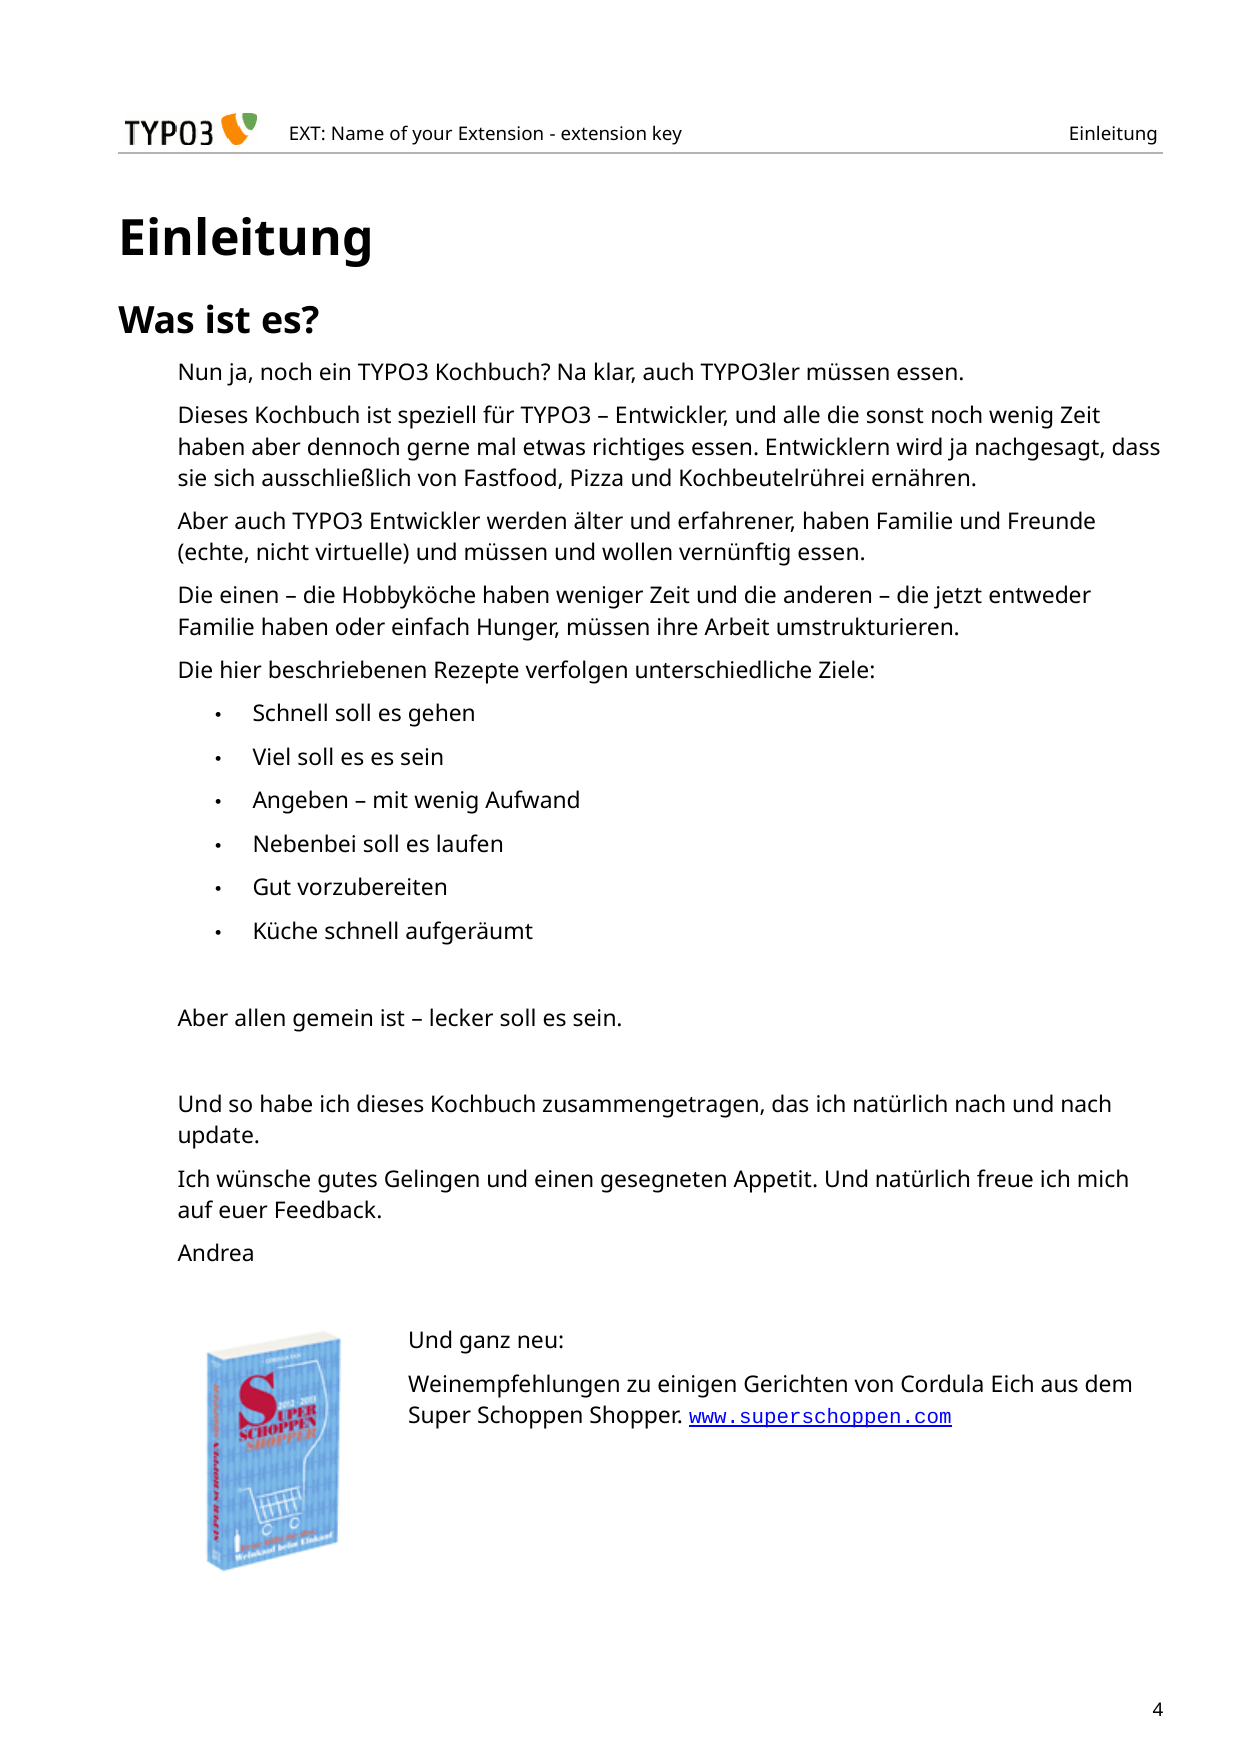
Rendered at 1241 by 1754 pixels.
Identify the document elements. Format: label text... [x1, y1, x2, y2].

text Ich wünsche gutes Gelingen und einen gesegneten Appetit. Und natürlich freue ich mich auf euer Feedback. [177, 1163, 1163, 1225]
list Nebenbei soll es laufen [215, 828, 1163, 859]
picture [192, 1323, 349, 1579]
text Dieses Kochbuch ist speziell für TYPO3 – Entwickler, und alle die sonst noch wenig Zeit haben aber dennoch gerne mal etwas richtiges essen. Entwicklern wird ja nachgesagt, dass sie sich ausschließlich von Fastfood, Pizza und Kochbeutelrührei ernähren. [177, 399, 1163, 493]
text Die einen – die Hobbyköche haben weniger Zeit und die anderen – die jetzt entweder Familie haben oder einfach Hunger, müssen ihre Arbeit umstrukturieren. [177, 579, 1163, 642]
text Weinempfehlungen zu einigen Gerichten von Cordula Eich aus dem Super Schoppen Shopper. www.superschoppen.com [349, 1368, 1163, 1430]
text Und so habe ich dieses Kochbuch zusammengetragen, das ich natürlich nach und nach update. [177, 1088, 1163, 1150]
text Nun ja, noch ein TYPO3 Kochbuch? Na klar, auch TYPO3ler müssen essen. [177, 356, 1163, 387]
text Die hier beschriebenen Rezepte verfolgen unterschiedliche Ziele: [177, 654, 1163, 685]
list Viel soll es es sein [215, 741, 1163, 772]
picture [124, 112, 260, 145]
text Aber allen gemein ist – lecker soll es sein. [177, 1001, 1163, 1032]
text Aber auch TYPO3 Entwickler werden älter und erfahrener, haben Familie und Freunde (echte, nicht virtuelle) und müssen und wollen vernünftig essen. [177, 505, 1163, 567]
list Küche schnell aufgeräumt [215, 914, 1163, 946]
subtitle Einleitung [118, 202, 1163, 269]
text [177, 1324, 192, 1355]
list Gut vorzubereiten [215, 871, 1163, 902]
text Andrea [177, 1237, 1163, 1268]
text Und ganz neu: [349, 1324, 1163, 1355]
list Angeben – mit wenig Aufwand [215, 784, 1163, 815]
subtitle Was ist es? [118, 293, 1163, 344]
list Schnell soll es gehen [215, 697, 1163, 728]
